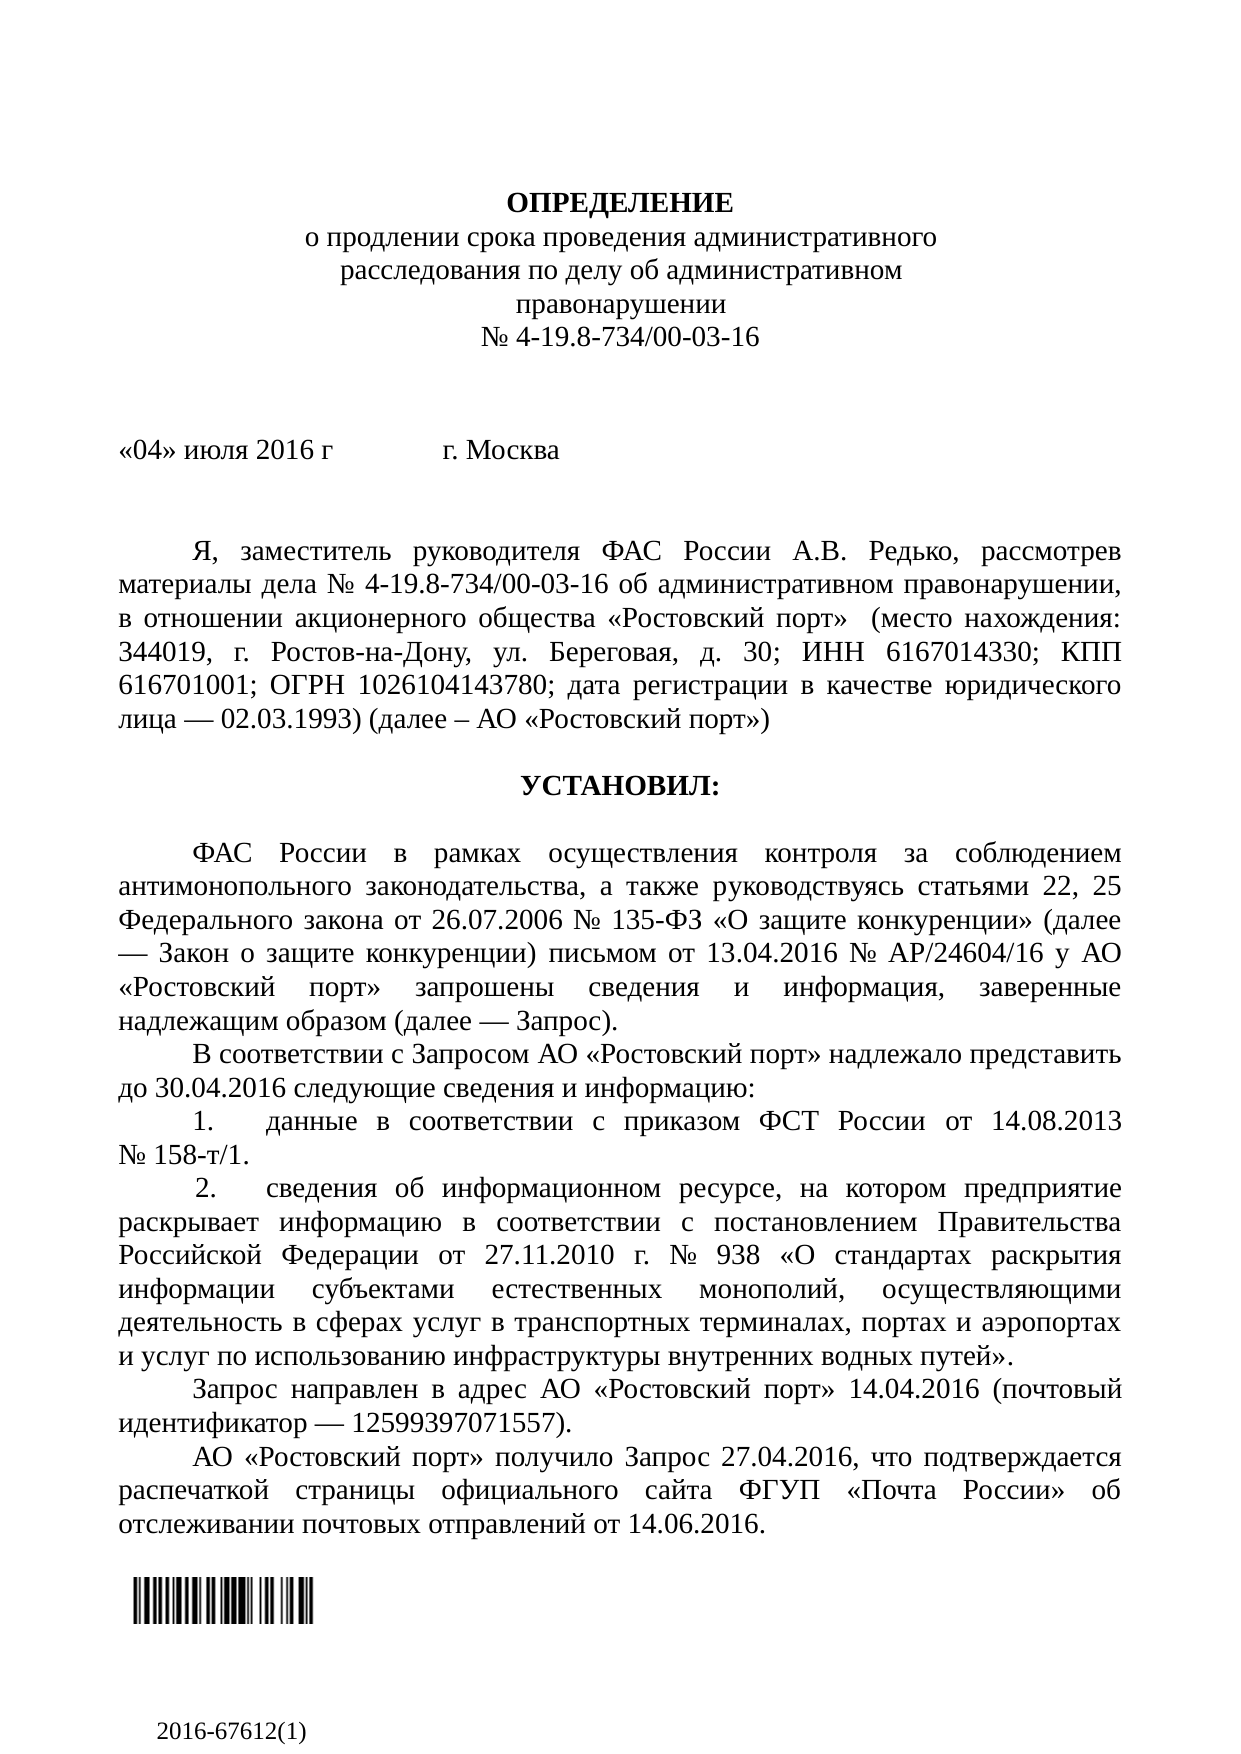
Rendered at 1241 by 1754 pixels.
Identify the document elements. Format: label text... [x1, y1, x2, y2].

text ОПРЕДЕЛЕНИЕ [118, 185, 1122, 219]
text Запрос направлен в адрес АО «Ростовский порт» 14.04.2016 (почтовый идентификатор — 12599397071557). [118, 1372, 1122, 1439]
text ФАС России в рамках осуществления контроля за соблюдением антимонопольного законодательства, а также руководствуясь статьями 22, 25 Федерального закона от 26.07.2006 № 135-ФЗ «О защите конкуренции» (далее — Закон о защите конкуренции) письмом от 13.04.2016 № АР/24604/16 у АО «Ростовский порт» запрошены сведения и информация, заверенные надлежащим образом (далее — Запрос). [118, 835, 1122, 1036]
text В соответствии с Запросом АО «Ростовский порт» надлежало представить до 30.04.2016 следующие сведения и информацию: [118, 1036, 1122, 1103]
text «04» июля 2016 г г. Москва [118, 432, 1122, 466]
text о продлении срока проведения административного расследования по делу об административном правонарушении [231, 219, 1011, 319]
text АО «Ростовский порт» получило Запрос 27.04.2016, что подтверждается распечаткой страницы официального сайта ФГУП «Почта России» об отслеживании почтовых отправлений от 14.06.2016. [118, 1439, 1122, 1539]
text УСТАНОВИЛ: [118, 768, 1122, 801]
text 2. сведения об информационном ресурсе, на котором предприятие раскрывает информацию в соответствии с постановлением Правительства Российской Федерации от 27.11.2010 г. № 938 «О стандартах раскрытия информации субъектами естественных монополий, осуществляющими деятельность в сферах услуг в транспортных терминалах, портах и аэропортах и услуг по использованию инфраструктуры внутренних водных путей». [118, 1170, 1122, 1372]
picture [118, 1577, 331, 1624]
text Я, заместитель руководителя ФАС России А.В. Редько, рассмотрев материалы дела № 4-19.8-734/00-03-16 об административном правонарушении, в отношении акционерного общества «Ростовский порт» (место нахождения: 344019, г. Ростов-на-Дону, ул. Береговая, д. 30; ИНН 6167014330; КПП 616701001; ОГРН 1026104143780; дата регистрации в качестве юридического лица — 02.03.1993) (далее – АО «Ростовский порт») [118, 533, 1122, 734]
text № 4-19.8-734/00-03-16 [118, 319, 1122, 353]
text 1. данные в соответствии с приказом ФСТ России от 14.08.2013 № 158-т/1. [118, 1103, 1122, 1170]
